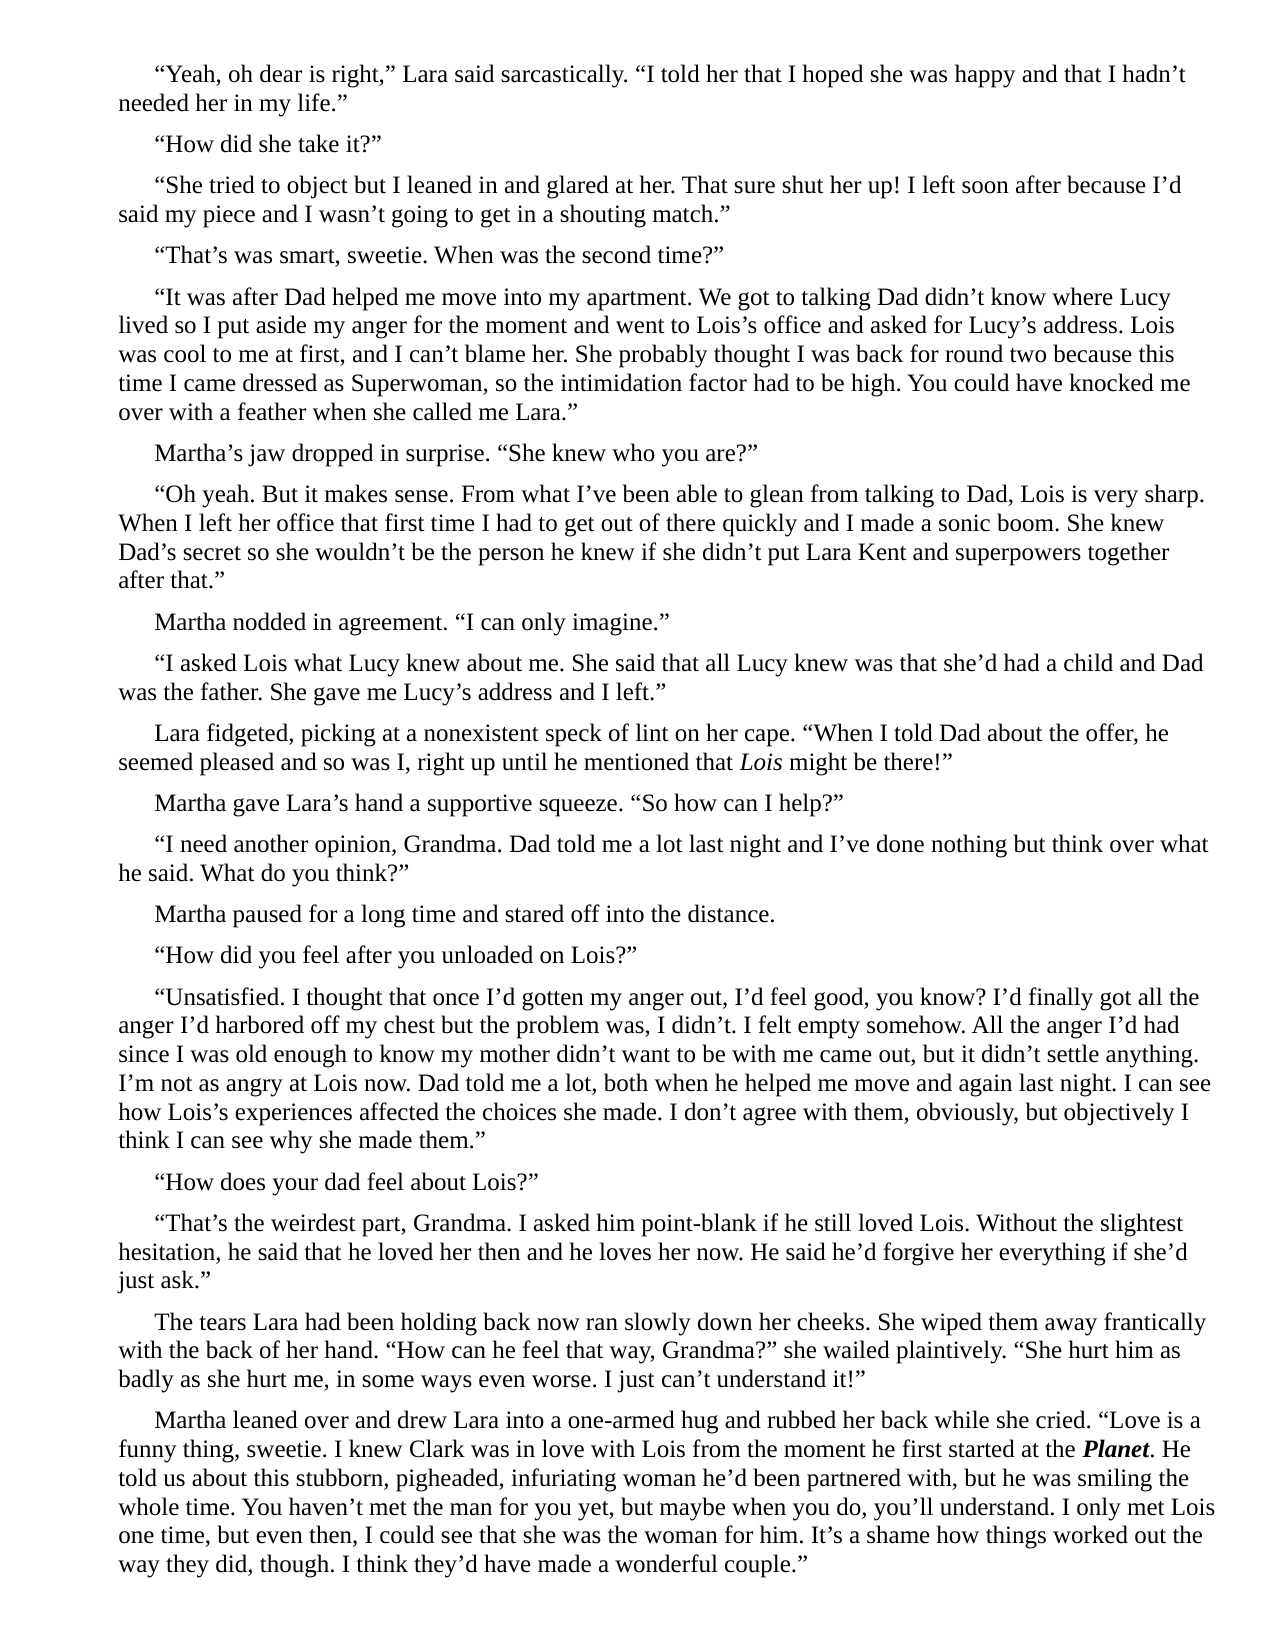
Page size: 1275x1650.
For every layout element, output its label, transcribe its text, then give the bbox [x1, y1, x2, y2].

text “How did she take it?” [118, 129, 1216, 158]
text Martha nodded in agreement. “I can only imagine.” [118, 607, 1216, 635]
text Martha gave Lara’s hand a supportive squeeze. “So how can I help?” [118, 788, 1216, 817]
text “I asked Lois what Lucy knew about me. She said that all Lucy knew was that she’d had a child and Dad was the father. She gave me Lucy’s address and I left.” [118, 648, 1216, 705]
text “How does your dad feel about Lois?” [118, 1167, 1216, 1195]
text “I need another opinion, Grandma. Dad told me a lot last night and I’ve done nothing but think over what he said. What do you think?” [118, 829, 1216, 887]
text “She tried to object but I leaned in and glared at her. That sure shut her up! I left soon after because I’d said my piece and I wasn’t going to get in a shouting match.” [118, 170, 1216, 228]
text Martha leaned over and drew Lara into a one-armed hug and rubbed her back while she cried. “Love is a funny thing, sweetie. I knew Clark was in love with Lois from the moment he first started at the Planet. He told us about this stubborn, pigheaded, infuriating woman he’d been partnered with, but he was smiling the whole time. You haven’t met the man for you yet, but maybe when you do, you’ll understand. I only met Lois one time, but even then, I could see that she was the woman for him. It’s a shame how things worked out the way they did, though. I think they’d have made a wonderful couple.” [118, 1405, 1216, 1578]
text “It was after Dad helped me move into my apartment. We got to talking Dad didn’t know where Lucy lived so I put aside my anger for the moment and went to Lois’s office and asked for Lucy’s address. Lois was cool to me at first, and I can’t blame her. She probably thought I was back for round two because this time I came dressed as Superwoman, so the intimidation factor had to be high. You could have knocked me over with a feather when she called me Lara.” [118, 282, 1216, 425]
text “That’s the weirdest part, Grandma. I asked him point-blank if he still loved Lois. Without the slightest hesitation, he said that he loved her then and he loves her now. He said he’d forgive her everything if she’d just ask.” [118, 1208, 1216, 1294]
text “Yeah, oh dear is right,” Lara said sarcastically. “I told her that I hoped she was happy and that I hadn’t needed her in my life.” [118, 59, 1216, 117]
text “Unsatisfied. I thought that once I’d gotten my anger out, I’d feel good, you know? I’d finally got all the anger I’d harbored off my chest but the problem was, I didn’t. I felt empty somehow. All the anger I’d had since I was old enough to know my mother didn’t want to be with me came out, but it didn’t settle anything. I’m not as angry at Lois now. Dad told me a lot, both when he helped me move and again last night. I can see how Lois’s experiences affected the choices she made. I don’t agree with them, obviously, but objectively I think I can see why she made them.” [118, 982, 1216, 1154]
text Lara fidgeted, picking at a nonexistent speck of lint on her cape. “When I told Dad about the offer, he seemed pleased and so was I, right up until he mentioned that Lois might be there!” [118, 718, 1216, 775]
text Martha paused for a long time and stared off into the distance. [118, 899, 1216, 928]
text “How did you feel after you unloaded on Lois?” [118, 940, 1216, 969]
text “That’s was smart, sweetie. When was the second time?” [118, 240, 1216, 269]
text Martha’s jaw dropped in surprise. “She knew who you are?” [118, 438, 1216, 467]
text “Oh yeah. But it makes sense. From what I’ve been able to glean from talking to Dad, Lois is very sharp. When I left her office that first time I had to get out of there quickly and I made a sonic boom. She knew Dad’s secret so she wouldn’t be the person he knew if she didn’t put Lara Kent and superpowers together after that.” [118, 479, 1216, 594]
text The tears Lara had been holding back now ran slowly down her cheeks. She wiped them away frantically with the back of her hand. “How can he feel that way, Grandma?” she wailed plaintively. “She hurt him as badly as she hurt me, in some ways even worse. I just can’t understand it!” [118, 1307, 1216, 1393]
